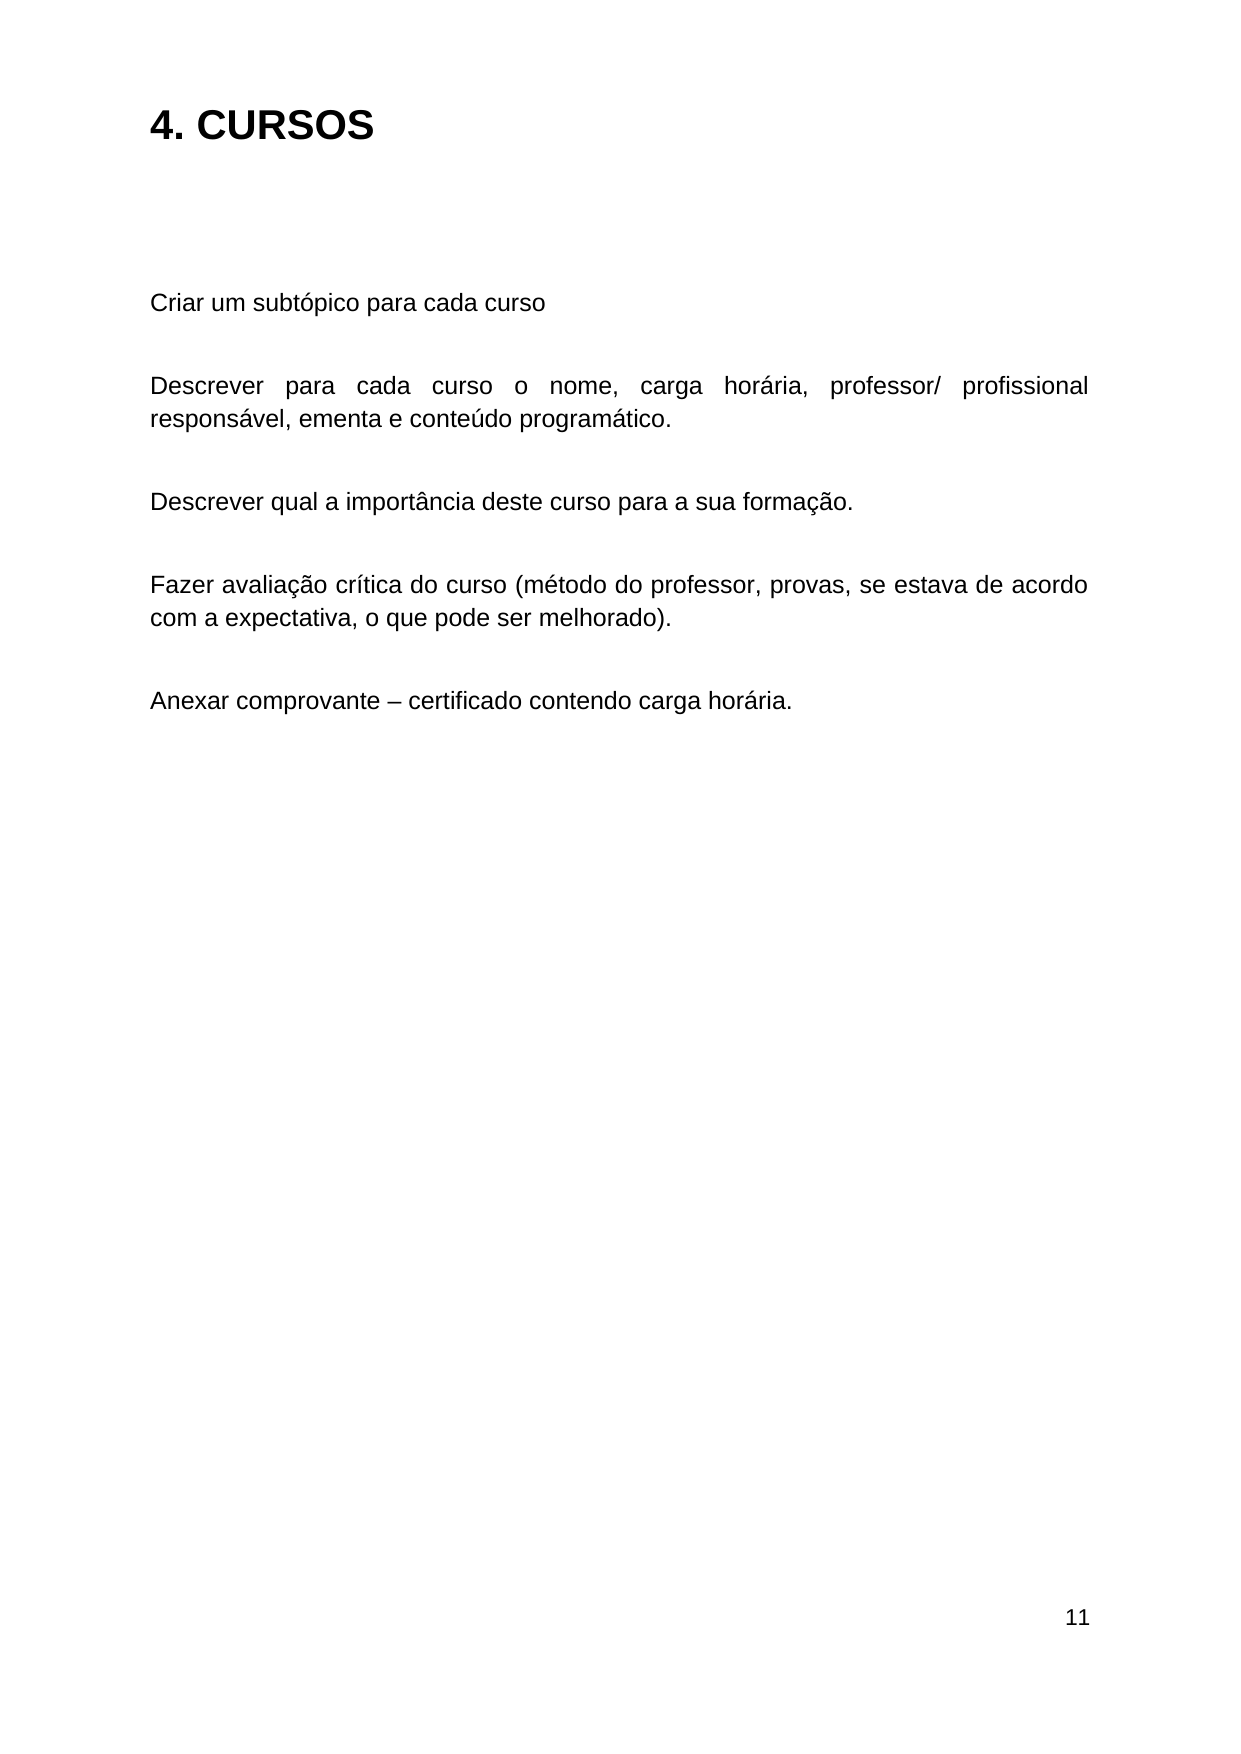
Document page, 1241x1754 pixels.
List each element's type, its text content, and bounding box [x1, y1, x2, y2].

text Descrever para cada curso o nome, carga horária, professor/ profissional responsável, ementa e conteúdo programático. [150, 371, 1090, 433]
text Criar um subtópico para cada curso [150, 288, 1090, 317]
text Anexar comprovante – certificado contendo carga horária. [150, 686, 1090, 715]
subtitle 4. CURSOS [150, 100, 1090, 148]
text Descrever qual a importância deste curso para a sua formação. [150, 487, 1090, 516]
text Fazer avaliação crítica do curso (método do professor, provas, se estava de acordo com a expectativa, o que pode ser melhorado). [150, 570, 1090, 632]
